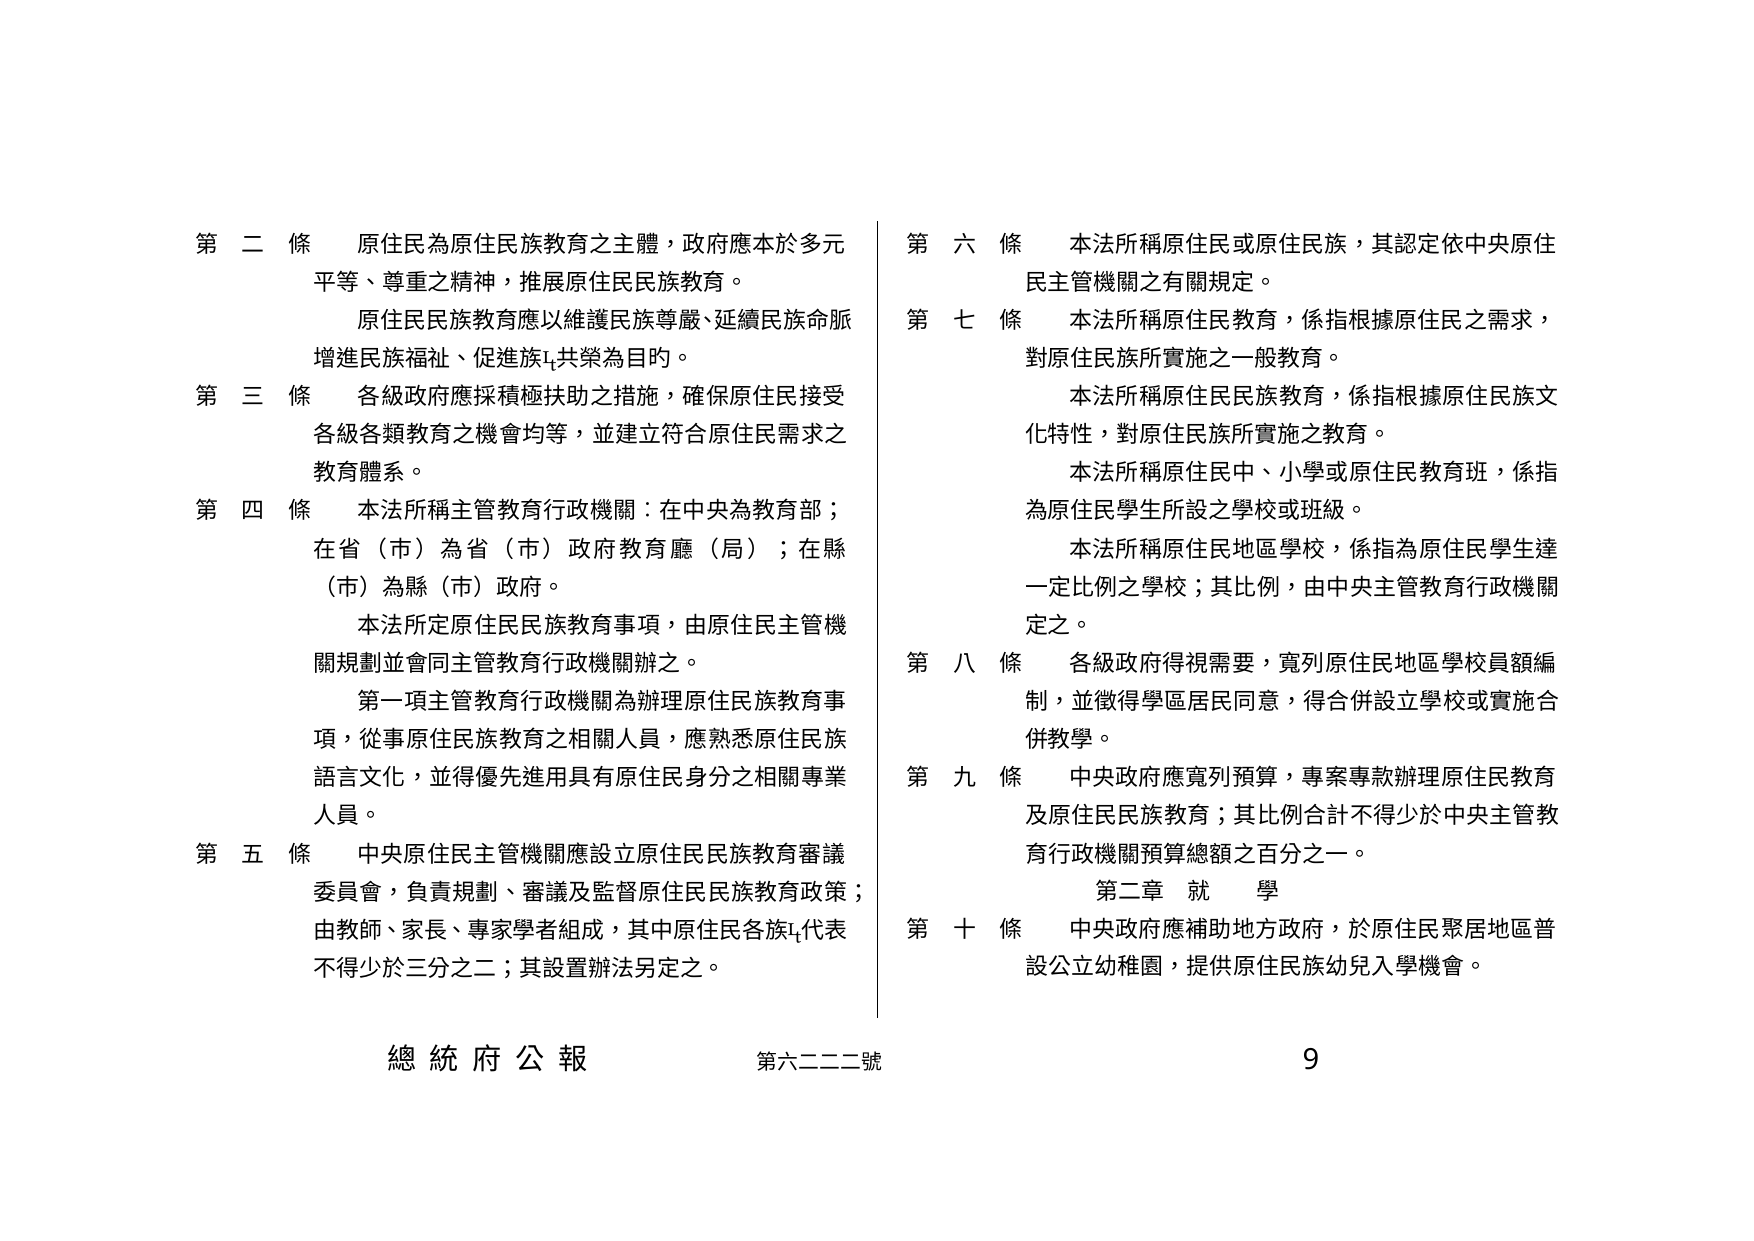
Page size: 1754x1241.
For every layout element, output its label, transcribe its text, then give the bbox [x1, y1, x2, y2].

text 第 八 條 各級政府得視需要，寬列原住民地區學校員額編制，並徵得學區居民同意，得合併設立學校或實施合併教學。 [907, 641, 1559, 755]
text 本法所定原住民民族教育事項，由原住民主管機關規劃並會同主管教育行政機關辦之。 [313, 603, 847, 679]
text 第 七 條 本法所稱原住民教育，係指根據原住民之需求，對原住民族所實施之一般教育。 [907, 298, 1559, 374]
text 第一項主管教育行政機關為辦理原住民族教育事項，從事原住民族教育之相關人員，應熟悉原住民族語言文化，並得優先進用具有原住民身分之相關專業人員。 [313, 679, 847, 832]
text 第 四 條 本法所稱主管教育行政機關︰在中央為教育部；在省（巿）為省（巿）政府教育廳（局）；在縣（巿）為縣（巿）政府。 [195, 488, 847, 603]
text 本法所稱原住民民族教育，係指根據原住民族文化特性，對原住民族所實施之教育。 [1025, 374, 1559, 450]
text 本法所稱原住民中、小學或原住民教育班，係指為原住民學生所設之學校或班級。 [1025, 450, 1559, 527]
text 第 二 條 原住民為原住民族教育之主體，政府應本於多元、平等、尊重之精神，推展原住民民族教育。 [195, 222, 847, 298]
text 本法所稱原住民地區學校，係指為原住民學生達一定比例之學校；其比例，由中央主管教育行政機關定之。 [1025, 527, 1559, 641]
text 原住民民族教育應以維護民族尊嚴、延續民族命脈、增進民族福祉、促進族共榮為目旳。 [313, 298, 847, 374]
text 第二章 就 學 [907, 870, 1559, 907]
text 第 九 條 中央政府應寬列預算，專案專款辦理原住民教育及原住民民族教育；其比例合計不得少於中央主管教育行政機關預算總額之百分之一。 [907, 755, 1559, 870]
text 第 六 條 本法所稱原住民或原住民族，其認定依中央原住民主管機關之有關規定。 [907, 222, 1559, 298]
text 第 三 條 各級政府應採積極扶助之措施，確保原住民接受各級各類教育之機會均等，並建立符合原住民需求之教育體系。 [195, 374, 847, 488]
text 第 十 條 中央政府應補助地方政府，於原住民聚居地區普設公立幼稚園，提供原住民族幼兒入學機會。 [907, 907, 1559, 982]
text 第 五 條 中央原住民主管機關應設立原住民民族教育審議委員會，負責規劃、審議及監督原住民民族教育政策；由教師、家長、專家學者組成，其中原住民各族代表不得少於三分之二；其設置辦法另定之。 [195, 832, 847, 984]
